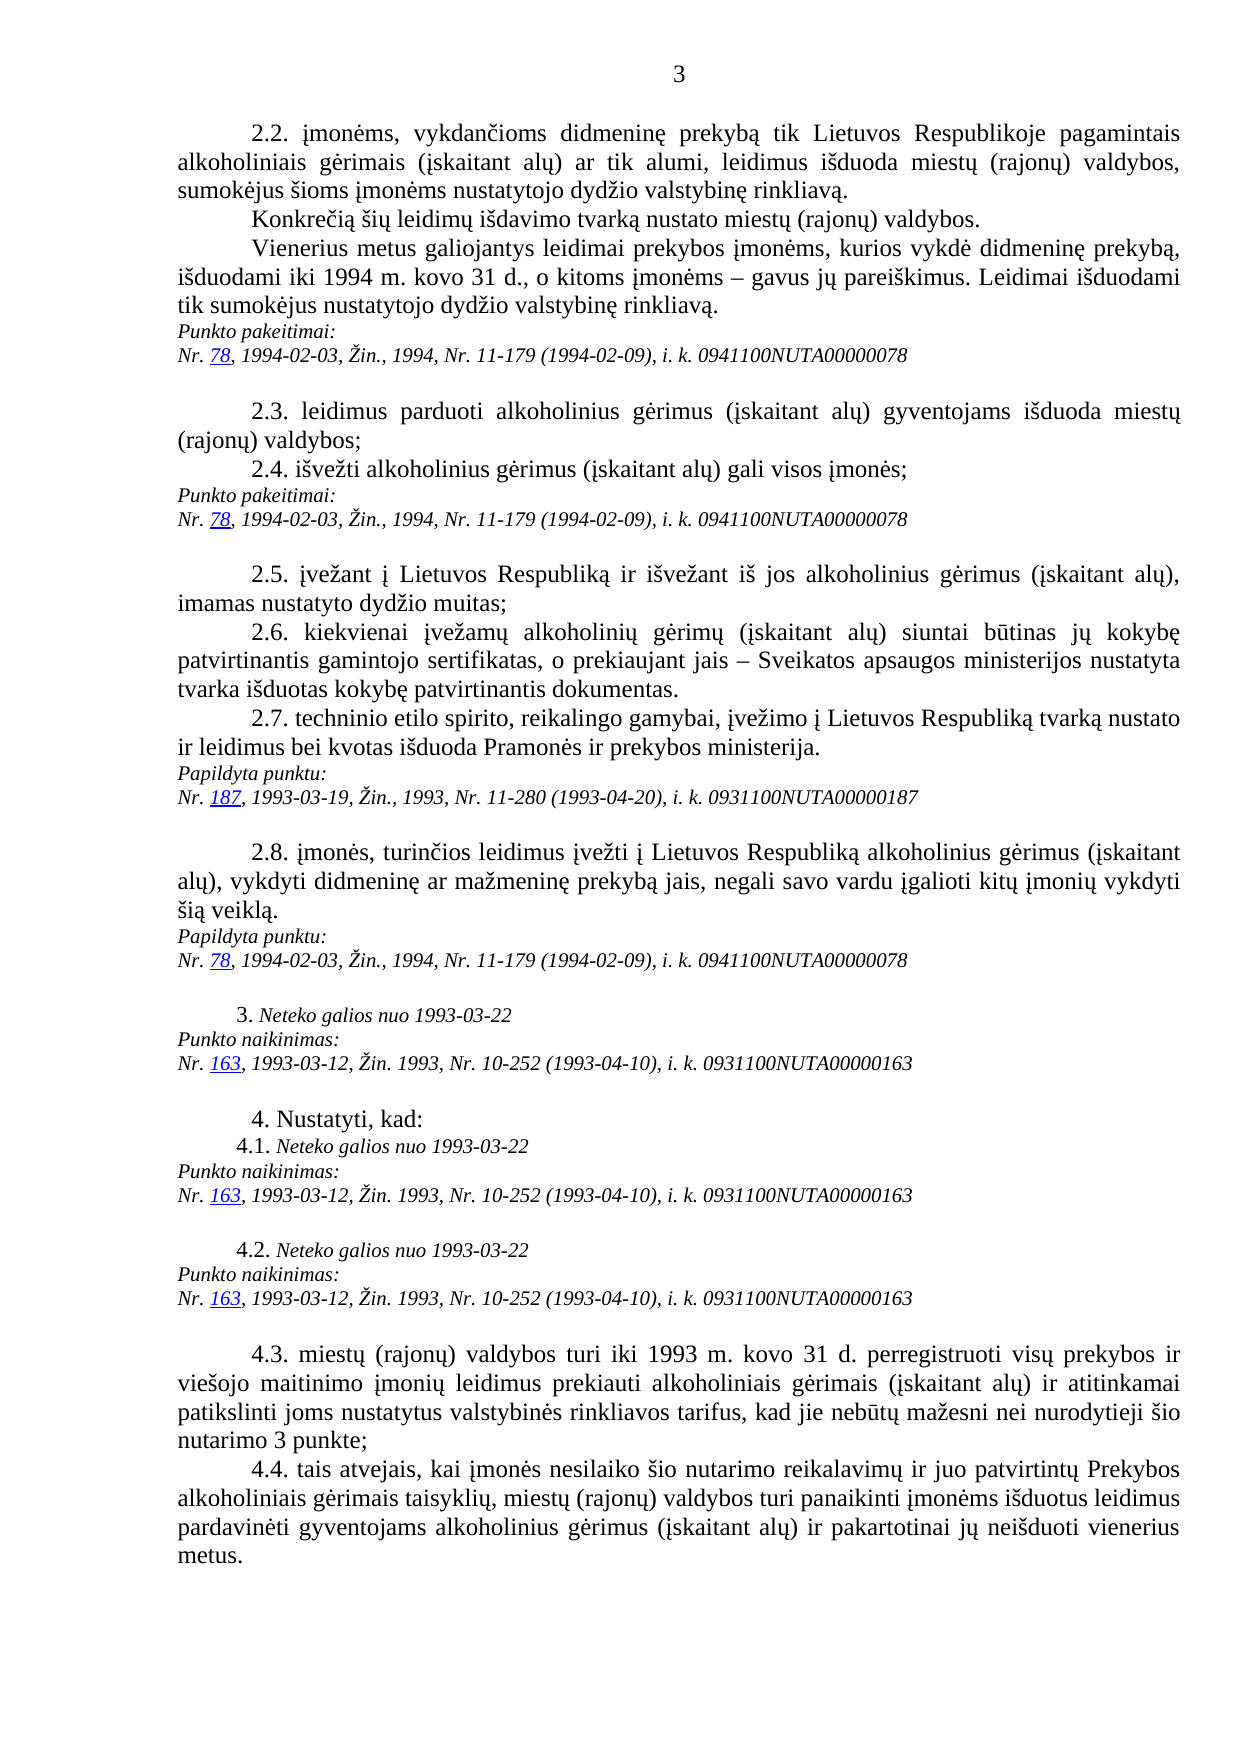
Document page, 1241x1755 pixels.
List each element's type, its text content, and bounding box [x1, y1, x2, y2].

text 2.5. įvežant į Lietuvos Respubliką ir išvežant iš jos alkoholinius gėrimus (įskaitant alų), imamas nustatyto dydžio muitas; [177, 559, 1181, 617]
text 2.8. įmonės, turinčios leidimus įvežti į Lietuvos Respubliką alkoholinius gėrimus (įskaitant alų), vykdyti didmeninę ar mažmeninę prekybą jais, negali savo vardu įgalioti kitų įmonių vykdyti šią veiklą. [177, 837, 1181, 924]
text 4.4. tais atvejais, kai įmonės nesilaiko šio nutarimo reikalavimų ir juo patvirtintų Prekybos alkoholiniais gėrimais taisyklių, miestų (rajonų) valdybos turi panaikinti įmonėms išduotus leidimus pardavinėti gyventojams alkoholinius gėrimus (įskaitant alų) ir pakartotinai jų neišduoti vienerius metus. [177, 1454, 1181, 1569]
text Punkto pakeitimai: [177, 482, 1181, 507]
text Nr. 163, 1993-03-12, Žin. 1993, Nr. 10-252 (1993-04-10), i. k. 0931100NUTA00000163 [177, 1183, 1181, 1207]
text Vienerius metus galiojantys leidimai prekybos įmonėms, kurios vykdė didmeninę prekybą, išduodami iki 1994 m. kovo 31 d., o kitoms įmonėms – gavus jų pareiškimus. Leidimai išduodami tik sumokėjus nustatytojo dydžio valstybinę rinkliavą. [177, 233, 1181, 319]
text 3. Neteko galios nuo 1993-03-22 [177, 1001, 1181, 1027]
text 4.2. Neteko galios nuo 1993-03-22 [177, 1236, 1181, 1262]
text Nr. 187, 1993-03-19, Žin., 1993, Nr. 11-280 (1993-04-20), i. k. 0931100NUTA00000187 [177, 785, 1181, 809]
text 2.2. įmonėms, vykdančioms didmeninę prekybą tik Lietuvos Respublikoje pagamintais alkoholiniais gėrimais (įskaitant alų) ar tik alumi, leidimus išduoda miestų (rajonų) valdybos, sumokėjus šioms įmonėms nustatytojo dydžio valstybinę rinkliavą. [177, 118, 1181, 204]
text Punkto pakeitimai: [177, 319, 1181, 343]
text 2.3. leidimus parduoti alkoholinius gėrimus (įskaitant alų) gyventojams išduoda miestų (rajonų) valdybos; [177, 396, 1181, 454]
text 2.6. kiekvienai įvežamų alkoholinių gėrimų (įskaitant alų) siuntai būtinas jų kokybę patvirtinantis gamintojo sertifikatas, o prekiaujant jais – Sveikatos apsaugos ministerijos nustatyta tvarka išduotas kokybę patvirtinantis dokumentas. [177, 617, 1181, 703]
text Punkto naikinimas: [177, 1027, 1181, 1051]
text 2.7. techninio etilo spirito, reikalingo gamybai, įvežimo į Lietuvos Respubliką tvarką nustato ir leidimus bei kvotas išduoda Pramonės ir prekybos ministerija. [177, 703, 1181, 761]
text Punkto naikinimas: [177, 1159, 1181, 1183]
text 2.4. išvežti alkoholinius gėrimus (įskaitant alų) gali visos įmonės; [177, 454, 1181, 482]
text Nr. 163, 1993-03-12, Žin. 1993, Nr. 10-252 (1993-04-10), i. k. 0931100NUTA00000163 [177, 1051, 1181, 1075]
text Nr. 78, 1994-02-03, Žin., 1994, Nr. 11-179 (1994-02-09), i. k. 0941100NUTA00000078 [177, 948, 1181, 972]
text Papildyta punktu: [177, 924, 1181, 948]
text Nr. 78, 1994-02-03, Žin., 1994, Nr. 11-179 (1994-02-09), i. k. 0941100NUTA00000078 [177, 343, 1181, 367]
text Punkto naikinimas: [177, 1262, 1181, 1286]
text Konkrečią šių leidimų išdavimo tvarką nustato miestų (rajonų) valdybos. [177, 204, 1181, 233]
text Nr. 78, 1994-02-03, Žin., 1994, Nr. 11-179 (1994-02-09), i. k. 0941100NUTA00000078 [177, 507, 1181, 531]
text 4.1. Neteko galios nuo 1993-03-22 [177, 1133, 1181, 1159]
text 4.3. miestų (rajonų) valdybos turi iki 1993 m. kovo 31 d. perregistruoti visų prekybos ir viešojo maitinimo įmonių leidimus prekiauti alkoholiniais gėrimais (įskaitant alų) ir atitinkamai patikslinti joms nustatytus valstybinės rinkliavos tarifus, kad jie nebūtų mažesni nei nurodytieji šio nutarimo 3 punkte; [177, 1339, 1181, 1454]
text 4. Nustatyti, kad: [177, 1104, 1181, 1133]
text Nr. 163, 1993-03-12, Žin. 1993, Nr. 10-252 (1993-04-10), i. k. 0931100NUTA00000163 [177, 1286, 1181, 1310]
text Papildyta punktu: [177, 761, 1181, 785]
